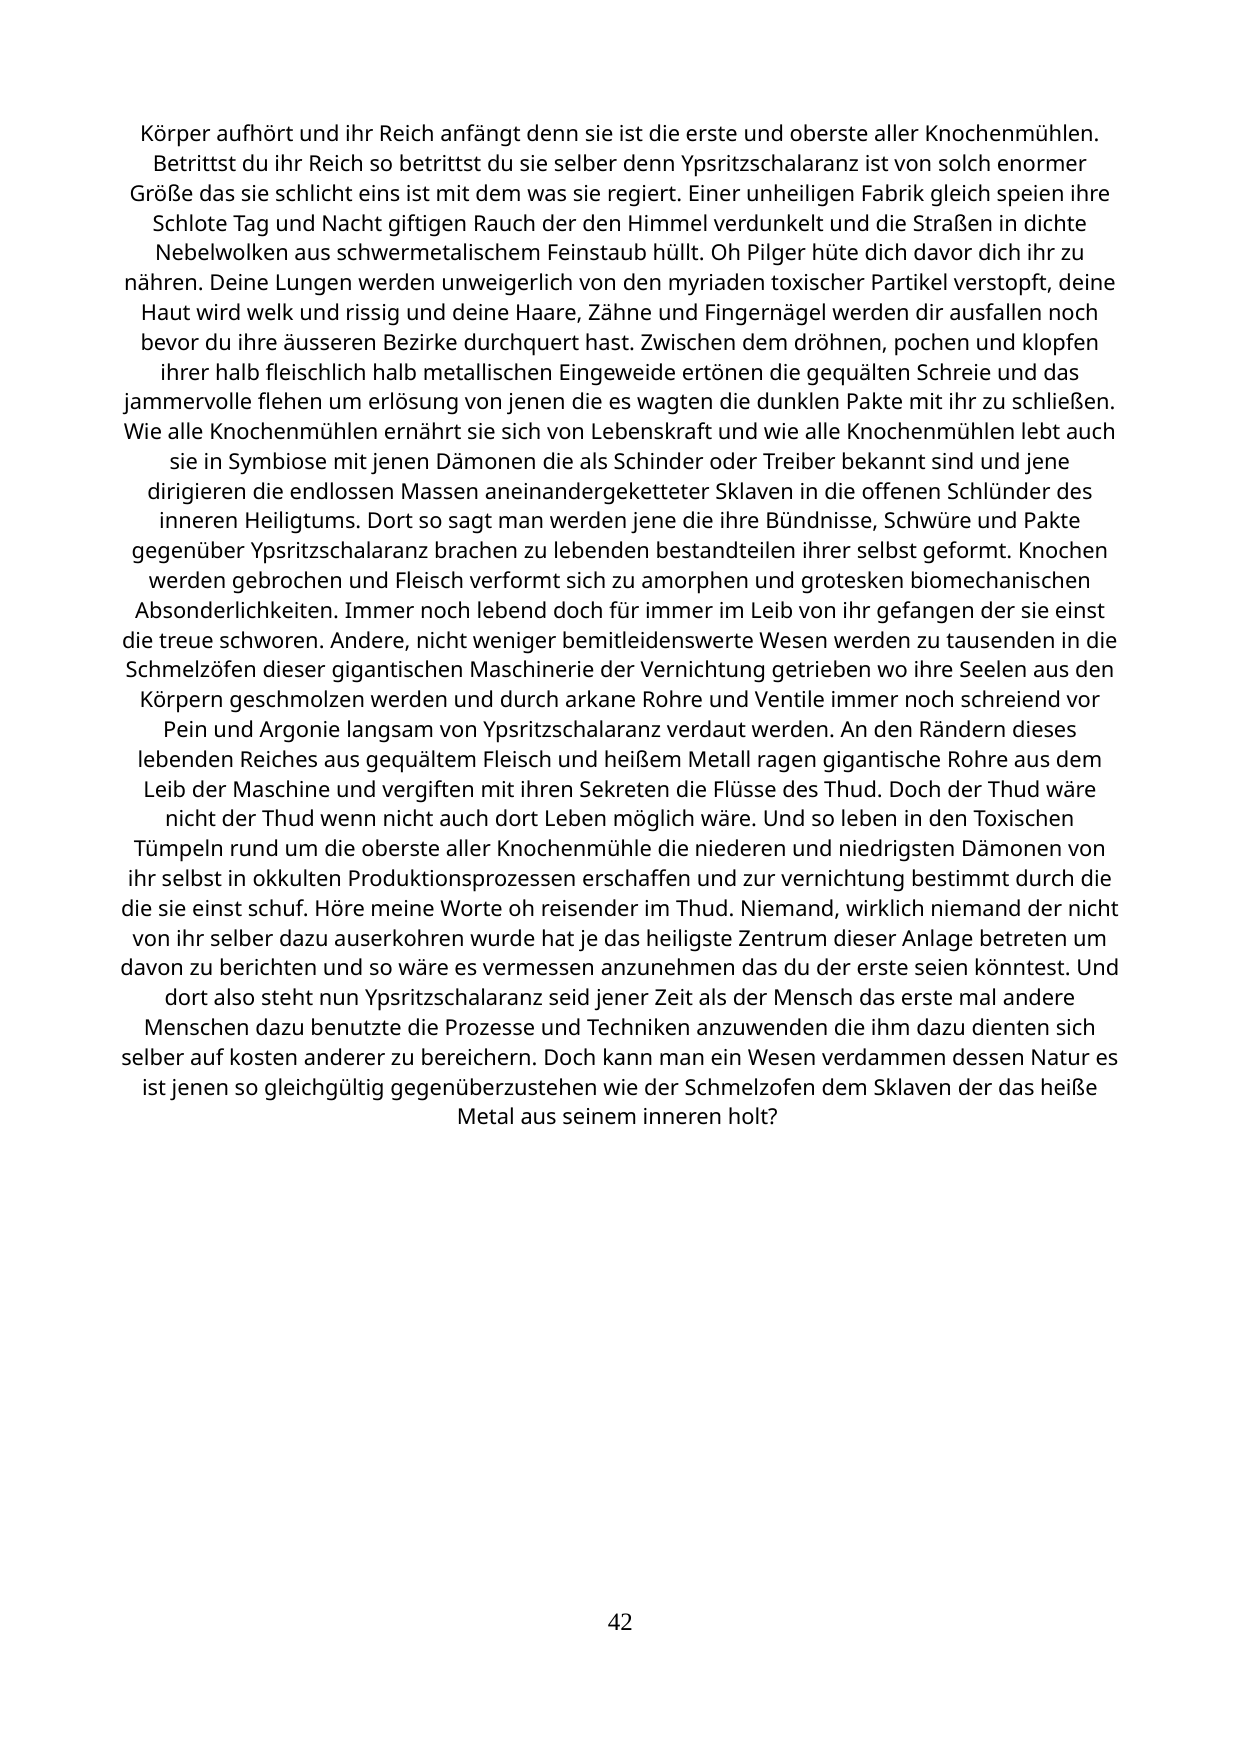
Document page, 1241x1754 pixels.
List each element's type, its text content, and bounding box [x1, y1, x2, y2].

text Körper aufhört und ihr Reich anfängt denn sie ist die erste und oberste aller Knochenmühlen. Betrittst du ihr Reich so betrittst du sie selber denn Ypsritzschalaranz ist von solch enormer Größe das sie schlicht eins ist mit dem was sie regiert. Einer unheiligen Fabrik gleich speien ihre Schlote Tag und Nacht giftigen Rauch der den Himmel verdunkelt und die Straßen in dichte Nebelwolken aus schwermetalischem Feinstaub hüllt. Oh Pilger hüte dich davor dich ihr zu nähren. Deine Lungen werden unweigerlich von den myriaden toxischer Partikel verstopft, deine Haut wird welk und rissig und deine Haare, Zähne und Fingernägel werden dir ausfallen noch bevor du ihre äusseren Bezirke durchquert hast. Zwischen dem dröhnen, pochen und klopfen ihrer halb fleischlich halb metallischen Eingeweide ertönen die gequälten Schreie und das jammervolle flehen um erlösung von jenen die es wagten die dunklen Pakte mit ihr zu schließen. Wie alle Knochenmühlen ernährt sie sich von Lebenskraft und wie alle Knochenmühlen lebt auch sie in Symbiose mit jenen Dämonen die als Schinder oder Treiber bekannt sind und jene dirigieren die endlossen Massen aneinandergeketteter Sklaven in die offenen Schlünder des inneren Heiligtums. Dort so sagt man werden jene die ihre Bündnisse, Schwüre und Pakte gegenüber Ypsritzschalaranz brachen zu lebenden bestandteilen ihrer selbst geformt. Knochen werden gebrochen und Fleisch verformt sich zu amorphen und grotesken biomechanischen Absonderlichkeiten. Immer noch lebend doch für immer im Leib von ihr gefangen der sie einst die treue schworen. Andere, nicht weniger bemitleidenswerte Wesen werden zu tausenden in die Schmelzöfen dieser gigantischen Maschinerie der Vernichtung getrieben wo ihre Seelen aus den Körpern geschmolzen werden und durch arkane Rohre und Ventile immer noch schreiend vor Pein und Argonie langsam von Ypsritzschalaranz verdaut werden. An den Rändern dieses lebenden Reiches aus gequältem Fleisch und heißem Metall ragen gigantische Rohre aus dem Leib der Maschine und vergiften mit ihren Sekreten die Flüsse des Thud. Doch der Thud wäre nicht der Thud wenn nicht auch dort Leben möglich wäre. Und so leben in den Toxischen Tümpeln rund um die oberste aller Knochenmühle die niederen und niedrigsten Dämonen von ihr selbst in okkulten Produktionsprozessen erschaffen und zur vernichtung bestimmt durch die die sie einst schuf. Höre meine Worte oh reisender im Thud. Niemand, wirklich niemand der nicht von ihr selber dazu auserkohren wurde hat je das heiligste Zentrum dieser Anlage betreten um davon zu berichten und so wäre es vermessen anzunehmen das du der erste seien könntest. Und dort also steht nun Ypsritzschalaranz seid jener Zeit als der Mensch das erste mal andere Menschen dazu benutzte die Prozesse und Techniken anzuwenden die ihm dazu dienten sich selber auf kosten anderer zu bereichern. Doch kann man ein Wesen verdammen dessen Natur es ist jenen so gleichgültig gegenüberzustehen wie der Schmelzofen dem Sklaven der das heiße Metal aus seinem inneren holt? [118, 118, 1122, 1131]
